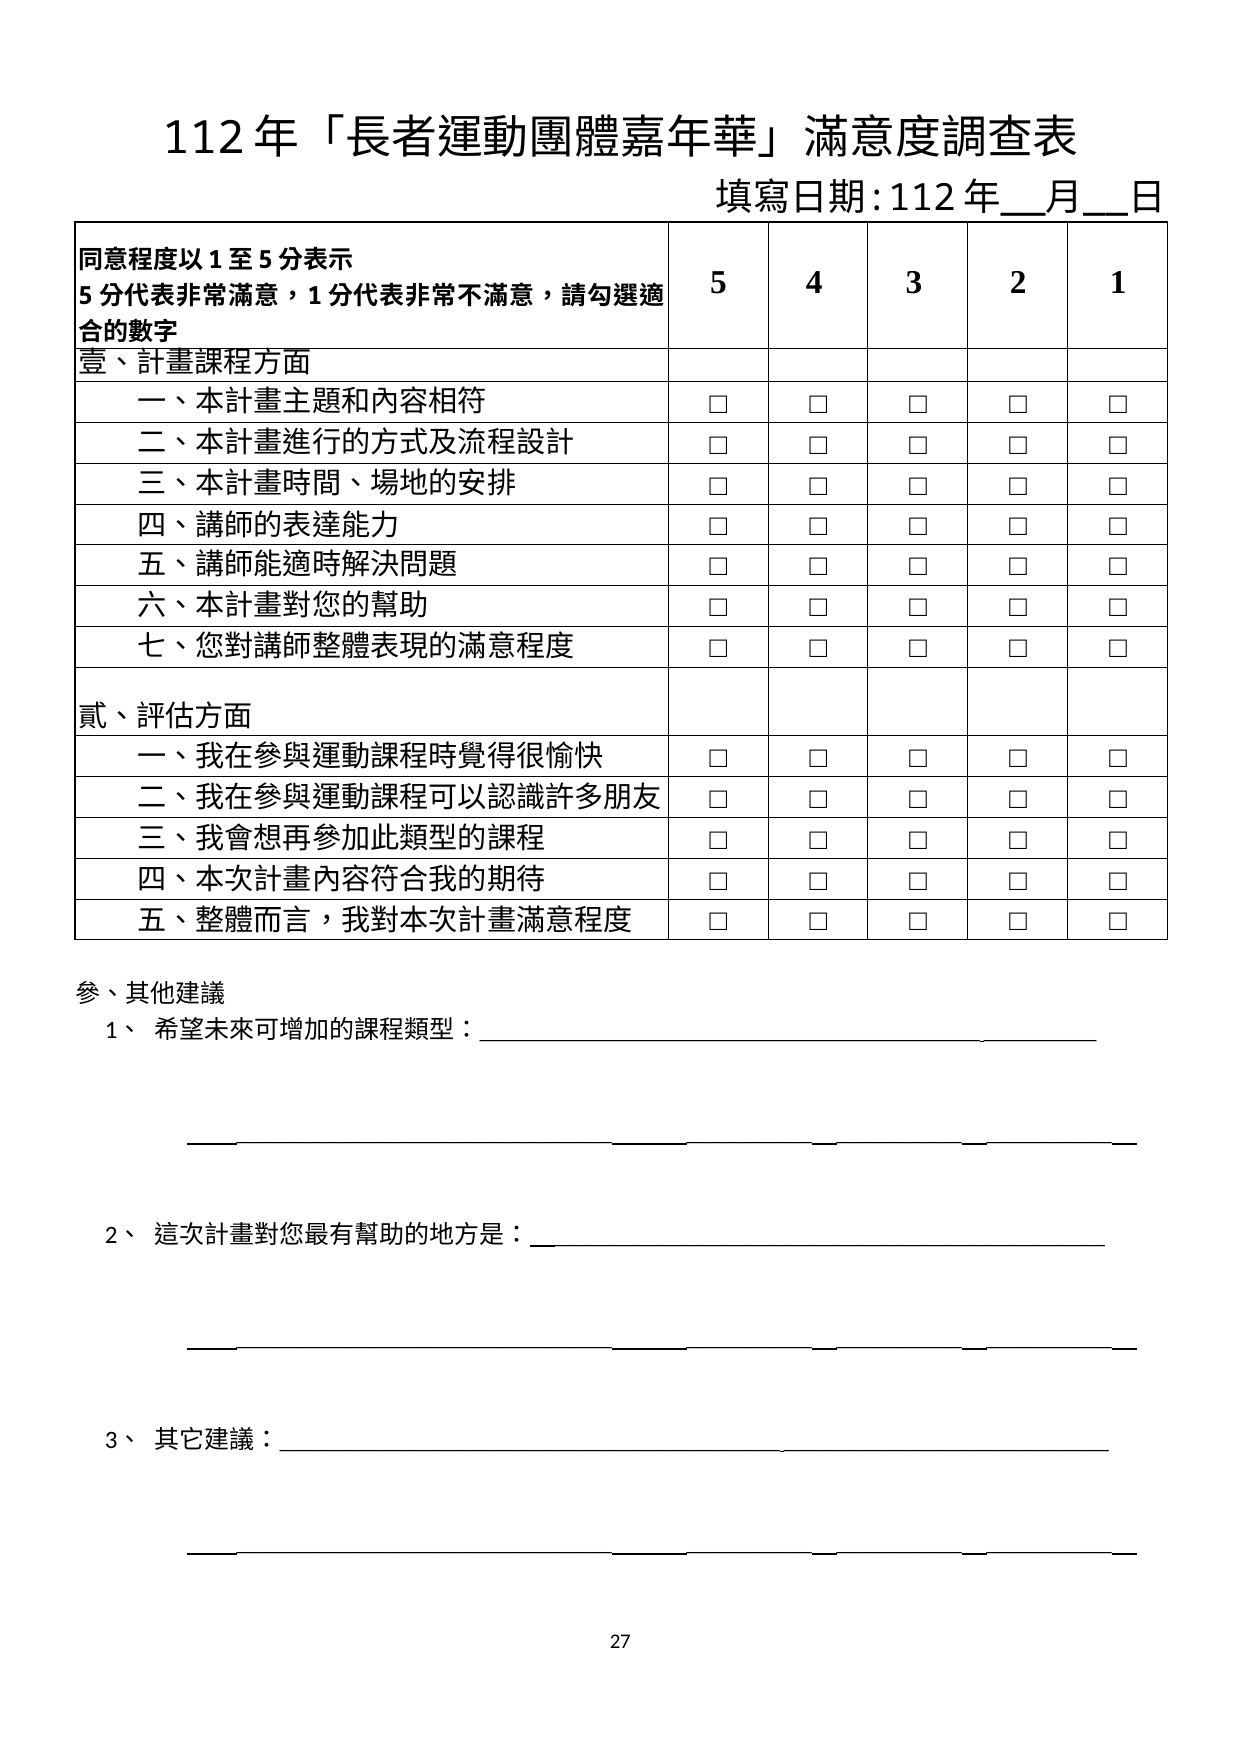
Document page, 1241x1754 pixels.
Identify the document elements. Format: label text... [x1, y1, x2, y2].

table_cell □ [1068, 505, 1167, 543]
table_cell □ [769, 382, 867, 422]
table_header 1 [1068, 223, 1167, 348]
table_cell □ [769, 736, 867, 776]
table_cell 一、我在參與運動課程時覺得很愉快 [76, 736, 668, 776]
table_cell [769, 668, 867, 735]
table_cell □ [968, 382, 1067, 422]
table_cell □ [1068, 382, 1167, 422]
table_cell □ [868, 900, 967, 939]
table_cell □ [769, 818, 867, 858]
table_cell □ [1068, 627, 1167, 667]
table_cell 壹、計畫課程方面 [76, 349, 668, 381]
table_cell □ [868, 505, 967, 543]
table_cell 三、我會想再參加此類型的課程 [76, 818, 668, 858]
table_cell □ [868, 545, 967, 584]
table_cell □ [769, 464, 867, 504]
table_cell □ [669, 505, 768, 543]
list 這次計畫對您最有幫助的地方是： ____________________________________________ [104, 1214, 1165, 1251]
table_cell [968, 668, 1067, 735]
table_cell □ [669, 545, 768, 584]
table_cell □ [1068, 464, 1167, 504]
table_cell □ [669, 382, 768, 422]
table_cell □ [868, 464, 967, 504]
table_cell □ [1068, 777, 1167, 817]
table_cell □ [968, 777, 1067, 817]
table_header 3 [868, 223, 967, 348]
table_cell □ [968, 464, 1067, 504]
table_cell [1068, 668, 1167, 735]
table_cell □ [769, 777, 867, 817]
table_cell 四、講師的表達能力 [76, 505, 668, 543]
table_cell [669, 349, 768, 381]
table_cell □ [868, 382, 967, 422]
table_cell □ [769, 627, 867, 667]
table_cell 五、講師能適時解決問題 [76, 545, 668, 584]
table_cell □ [968, 859, 1067, 899]
list 其它建議：________________________________________ __________________________ [104, 1419, 1165, 1456]
table_cell □ [669, 900, 768, 939]
table_cell □ [669, 736, 768, 776]
table_cell □ [968, 900, 1067, 939]
table_cell □ [769, 545, 867, 584]
table_cell □ [1068, 545, 1167, 584]
text ______________________________ __________ __________ __________ [0, 1522, 1165, 1558]
table_cell □ [1068, 736, 1167, 776]
table_cell □ [968, 545, 1067, 584]
table_cell □ [1068, 818, 1167, 858]
table_cell □ [968, 736, 1067, 776]
table_cell 六、本計畫對您的幫助 [76, 586, 668, 626]
table_cell □ [769, 900, 867, 939]
table_cell □ [1068, 859, 1167, 899]
table_cell [868, 349, 967, 381]
table_cell [769, 349, 867, 381]
table_cell [669, 668, 768, 735]
table_cell □ [968, 627, 1067, 667]
text 112年「長者運動團體嘉年華」滿意度調查表 [75, 100, 1165, 167]
table_cell □ [868, 423, 967, 463]
table_cell [968, 349, 1067, 381]
table_cell □ [769, 505, 867, 543]
table_cell 三、本計畫時間、場地的安排 [76, 464, 668, 504]
table_cell □ [669, 586, 768, 626]
table_cell □ [868, 859, 967, 899]
table_cell □ [669, 464, 768, 504]
list 希望未來可增加的課程類型：________________________________________ _________ [104, 1009, 1165, 1046]
text 填寫日期:112年__月__日 [75, 167, 1165, 221]
table_cell [868, 668, 967, 735]
text ______________________________ __________ __________ __________ [0, 1317, 1165, 1353]
table_cell □ [868, 736, 967, 776]
table_cell 四、本次計畫內容符合我的期待 [76, 859, 668, 899]
table_cell □ [868, 818, 967, 858]
table_cell □ [669, 627, 768, 667]
table_cell [1068, 349, 1167, 381]
table_cell □ [1068, 900, 1167, 939]
table_cell □ [769, 859, 867, 899]
text ______________________________ __________ __________ __________ [0, 1112, 1165, 1148]
table_cell □ [968, 586, 1067, 626]
table_cell 五、整體而言，我對本次計畫滿意程度 [76, 900, 668, 939]
table_cell □ [769, 423, 867, 463]
table_header 4 [769, 223, 867, 348]
table_cell □ [1068, 586, 1167, 626]
table_cell □ [769, 586, 867, 626]
table_cell □ [669, 818, 768, 858]
table_cell □ [968, 818, 1067, 858]
table_cell 一、本計畫主題和內容相符 [76, 382, 668, 422]
table_cell □ [669, 777, 768, 817]
table_cell 二、我在參與運動課程可以認識許多朋友 [76, 777, 668, 817]
table_cell □ [669, 423, 768, 463]
table_cell □ [968, 505, 1067, 543]
table_header 2 [968, 223, 1067, 348]
table_cell □ [868, 777, 967, 817]
table_cell 二、本計畫進行的方式及流程設計 [76, 423, 668, 463]
text 參、其他建議 [0, 973, 1165, 1009]
table_cell 七、您對講師整體表現的滿意程度 [76, 627, 668, 667]
table_cell □ [968, 423, 1067, 463]
table_cell 貳、評估方面 [76, 668, 668, 735]
table_cell □ [1068, 423, 1167, 463]
table_header 5 [669, 223, 768, 348]
table_cell □ [669, 859, 768, 899]
table_cell □ [868, 627, 967, 667]
table_cell □ [868, 586, 967, 626]
table_header 同意程度以1至5分表示 5分代表非常滿意，1分代表非常不滿意，請勾選適合的數字 [76, 223, 668, 348]
